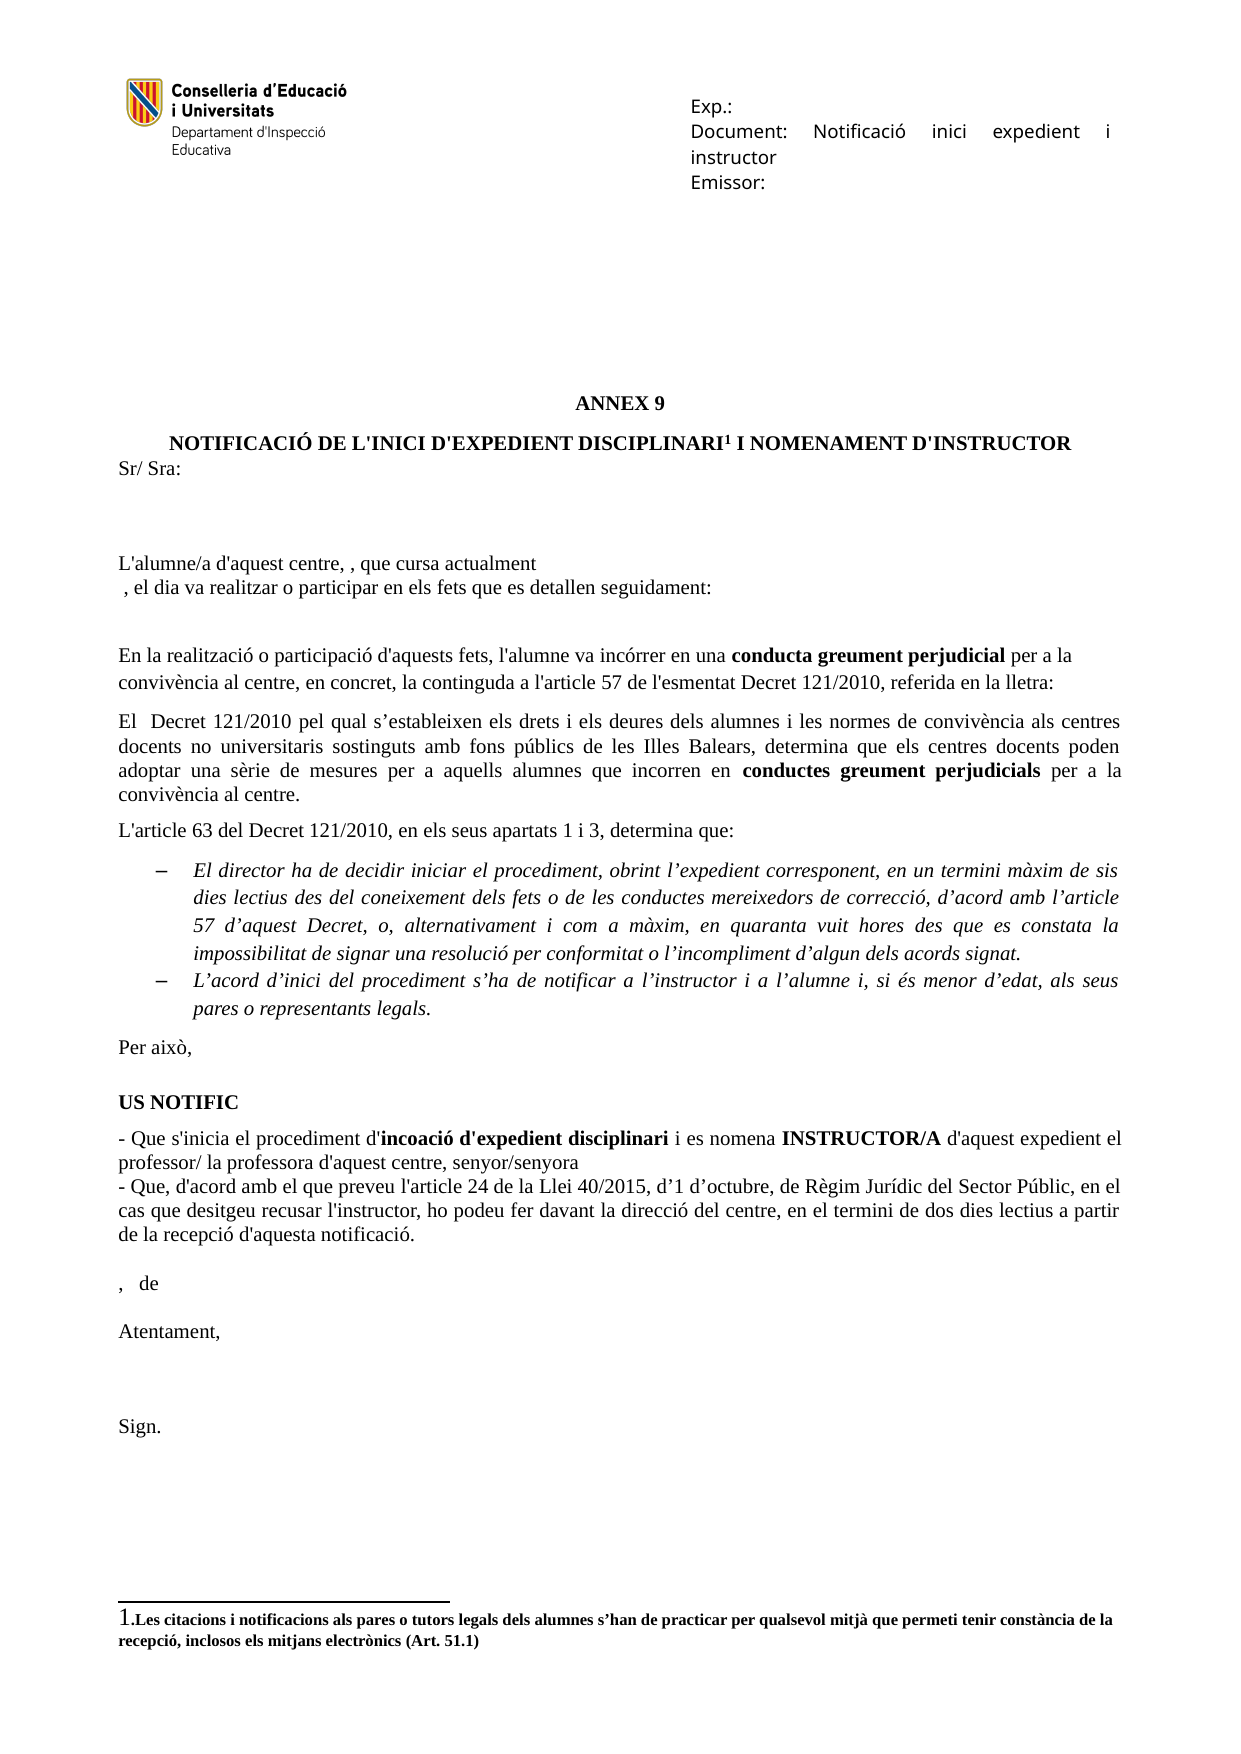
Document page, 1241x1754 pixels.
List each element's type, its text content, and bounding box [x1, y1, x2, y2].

text Sign. [118, 1414, 1122, 1438]
text El Decret 121/2010 pel qual s’estableixen els drets i els deures dels alumnes i les normes de convivència als centres docents no universitaris sostinguts amb fons públics de les Illes Balears, determina que els centres docents poden adoptar una sèrie de mesures per a aquells alumnes que incorren en conductes greument perjudicials per a la convivència al centre. [118, 709, 1122, 806]
text , de [118, 1270, 1122, 1294]
text , el dia va realitzar o participar en els fets que es detallen seguidament: [118, 575, 1122, 599]
list El director ha de decidir iniciar el procediment, obrint l’expedient corresponent, en un termini màxim de sis dies lectius des del coneixement dels fets o de les conductes mereixedors de correcció, d’acord amb l’article 57 d’aquest Decret, o, alternativament i com a màxim, en quaranta vuit hores des que es constata la impossibilitat de signar una resolució per conformitat o l’incompliment d’algun dels acords signat. [156, 858, 1122, 964]
text L'article 63 del Decret 121/2010, en els seus apartats 1 i 3, determina que: [118, 817, 1122, 842]
text Atentament, [118, 1318, 1122, 1343]
text Sr/ Sra: [118, 455, 1122, 479]
text Per això, [118, 1035, 1122, 1059]
text - Que, d'acord amb el que preveu l'article 24 de la Llei 40/2015, d’1 d’octubre, de Règim Jurídic del Sector Públic, en el cas que desitgeu recusar l'instructor, ho podeu fer davant la direcció del centre, en el termini de dos dies lectius a partir de la recepció d'aquesta notificació. [118, 1174, 1122, 1246]
text - Que s'inicia el procediment d'incoació d'expedient disciplinari i es nomena INSTRUCTOR/A d'aquest expedient el professor/ la professora d'aquest centre, senyor/senyora [118, 1126, 1122, 1174]
list L’acord d’inici del procediment s’ha de notificar a l’instructor i a l’alumne i, si és menor d’edat, als seus pares o representants legals. [156, 968, 1122, 1020]
text NOTIFICACIÓ DE L'INICI D'EXPEDIENT DISCIPLINARI I NOMENAMENT D'INSTRUCTOR [118, 431, 1122, 455]
text .Les citacions i notificacions als pares o tutors legals dels alumnes s’han de practicar per qualsevol mitjà que permeti tenir constància de la recepció, inclosos els mitjans electrònics (Art. 51.1) [118, 1602, 1122, 1650]
picture [118, 75, 355, 160]
text En la realització o participació d'aquests fets, l'alumne va incórrer en una conducta greument perjudicial per a la convivència al centre, en concret, la continguda a l'article 57 de l'esmentat Decret 121/2010, referida en la lletra: [118, 642, 1122, 694]
text L'alumne/a d'aquest centre, , que cursa actualment [118, 551, 1122, 575]
text ANNEX 9 [118, 391, 1122, 415]
text US NOTIFIC [118, 1090, 1122, 1114]
